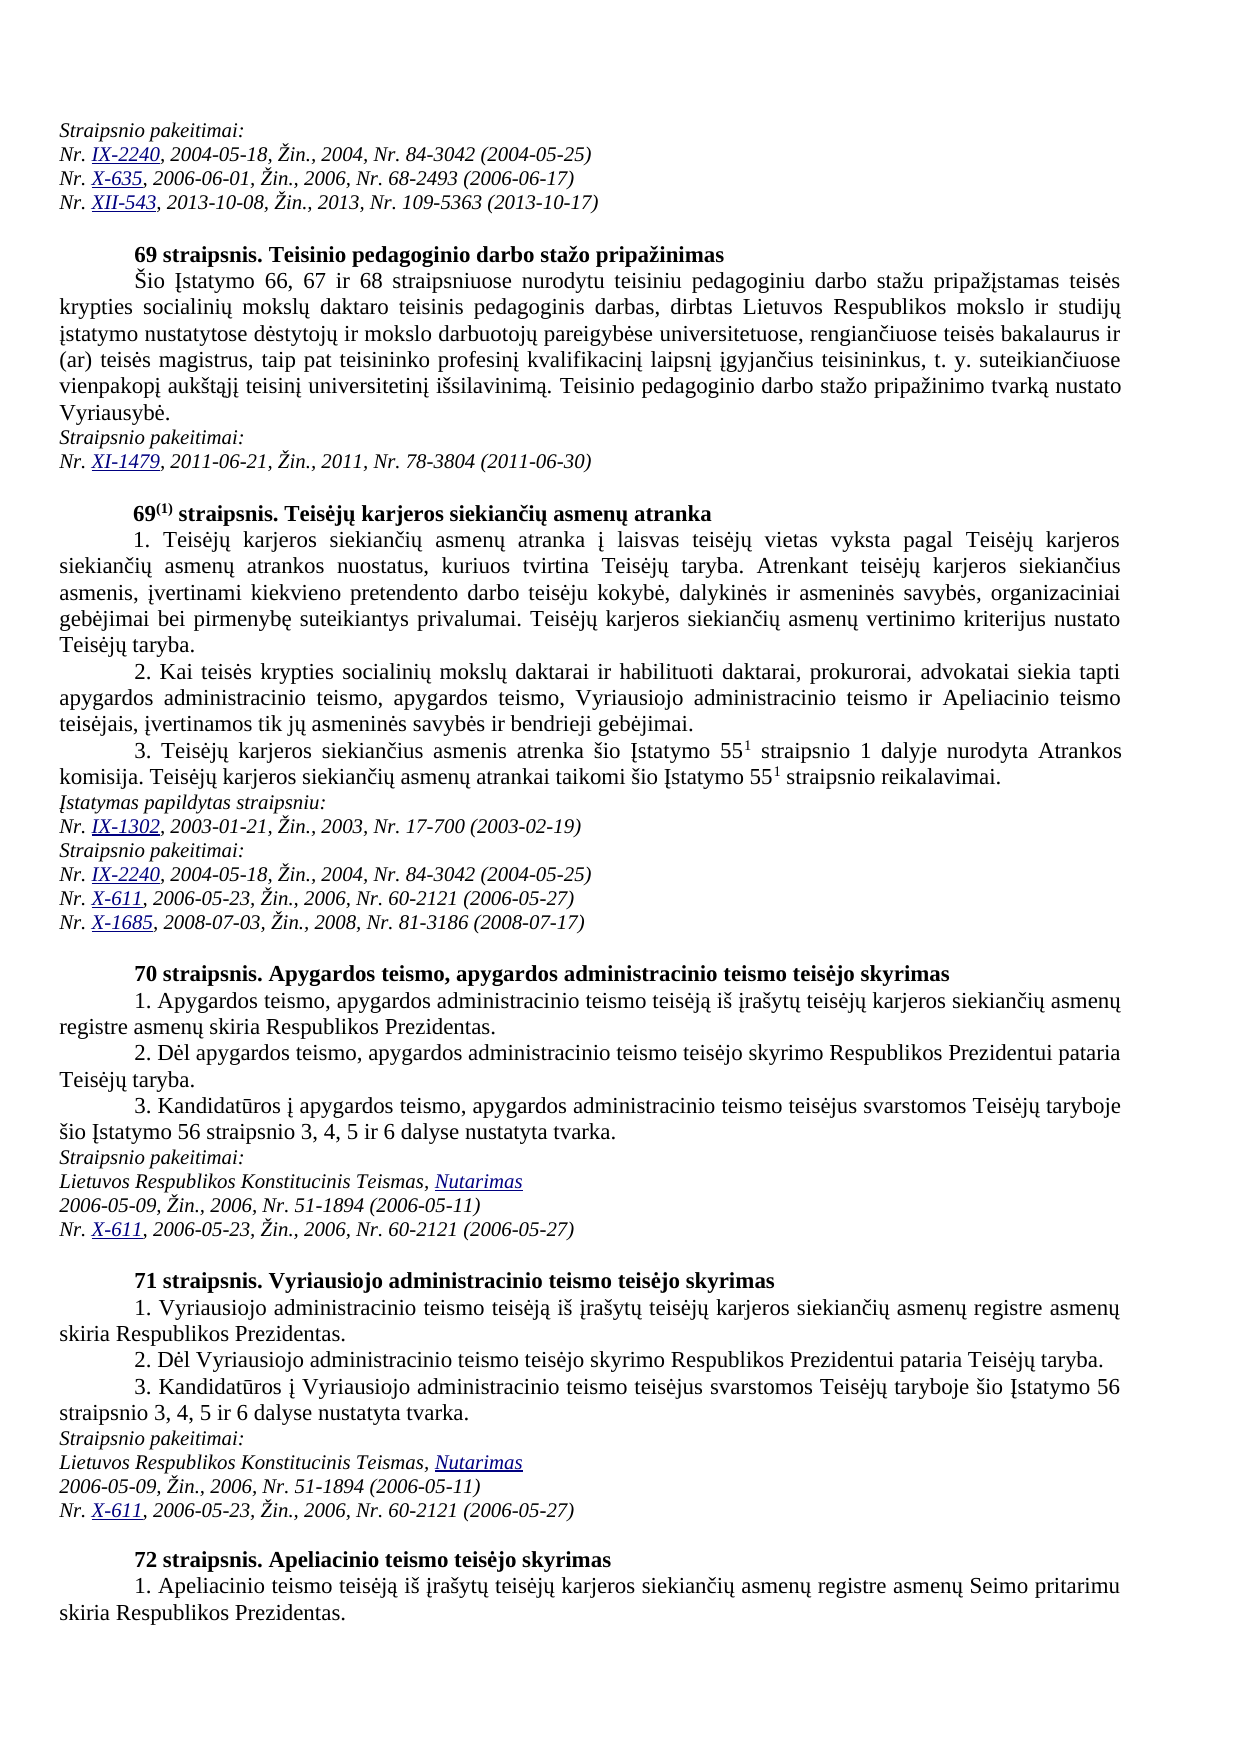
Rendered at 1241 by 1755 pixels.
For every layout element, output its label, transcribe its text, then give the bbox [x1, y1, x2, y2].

text 1. Teisėjų karjeros siekiančių asmenų atranka į laisvas teisėjų vietas vyksta pagal Teisėjų karjeros siekiančių asmenų atrankos nuostatus, kuriuos tvirtina Teisėjų taryba. Atrenkant teisėjų karjeros siekiančius asmenis, įvertinami kiekvieno pretendento darbo teisėju kokybė, dalykinės ir asmeninės savybės, organizaciniai gebėjimai bei pirmenybę suteikiantys privalumai. Teisėjų karjeros siekiančių asmenų vertinimo kriterijus nustato Teisėjų taryba. [59, 526, 1122, 658]
text Nr. X-1685, 2008-07-03, Žin., 2008, Nr. 81-3186 (2008-07-17) [59, 910, 1122, 934]
text 3. Teisėjų karjeros siekiančius asmenis atrenka šio Įstatymo 551 straipsnio 1 dalyje nurodyta Atrankos komisija. Teisėjų karjeros siekiančių asmenų atrankai taikomi šio Įstatymo 551 straipsnio reikalavimai. [59, 737, 1122, 789]
text 72 straipsnis. Apeliacinio teismo teisėjo skyrimas [59, 1546, 1122, 1572]
text 71 straipsnis. Vyriausiojo administracinio teismo teisėjo skyrimas [59, 1267, 1122, 1294]
text Straipsnio pakeitimai: [59, 1426, 1122, 1449]
text 1. Vyriausiojo administracinio teismo teisėją iš įrašytų teisėjų karjeros siekiančių asmenų registre asmenų skiria Respublikos Prezidentas. [59, 1294, 1122, 1346]
text Nr. IX-2240, 2004-05-18, Žin., 2004, Nr. 84-3042 (2004-05-25) [59, 142, 1122, 166]
text Šio Įstatymo 66, 67 ir 68 straipsniuose nurodytu teisiniu pedagoginiu darbo stažu pripažįstamas teisės krypties socialinių mokslų daktaro teisinis pedagoginis darbas, dirbtas Lietuvos Respublikos mokslo ir studijų įstatymo nustatytose dėstytojų ir mokslo darbuotojų pareigybėse universitetuose, rengiančiuose teisės bakalaurus ir (ar) teisės magistrus, taip pat teisininko profesinį kvalifikacinį laipsnį įgyjančius teisininkus, t. y. suteikiančiuose vienpakopį aukštąjį teisinį universitetinį išsilavinimą. Teisinio pedagoginio darbo stažo pripažinimo tvarką nustato Vyriausybė. [59, 267, 1122, 425]
text Straipsnio pakeitimai: [59, 118, 1122, 142]
text Nr. IX-1302, 2003-01-21, Žin., 2003, Nr. 17-700 (2003-02-19) [59, 814, 1122, 838]
text 1. Apeliacinio teismo teisėją iš įrašytų teisėjų karjeros siekiančių asmenų registre asmenų Seimo pritarimu skiria Respublikos Prezidentas. [59, 1572, 1122, 1625]
text 69(1) straipsnis. Teisėjų karjeros siekiančių asmenų atranka [59, 500, 1122, 526]
text Nr. X-635, 2006-06-01, Žin., 2006, Nr. 68-2493 (2006-06-17) [59, 166, 1122, 190]
text 2006-05-09, Žin., 2006, Nr. 51-1894 (2006-05-11) [59, 1193, 1122, 1217]
text 3. Kandidatūros į apygardos teismo, apygardos administracinio teismo teisėjus svarstomos Teisėjų taryboje šio Įstatymo 56 straipsnio 3, 4, 5 ir 6 dalyse nustatyta tvarka. [59, 1092, 1122, 1145]
text Nr. X-611, 2006-05-23, Žin., 2006, Nr. 60-2121 (2006-05-27) [59, 886, 1122, 910]
text Lietuvos Respublikos Konstitucinis Teismas, Nutarimas [59, 1449, 1122, 1474]
text 2. Dėl Vyriausiojo administracinio teismo teisėjo skyrimo Respublikos Prezidentui pataria Teisėjų taryba. [59, 1346, 1122, 1373]
text Nr. IX-2240, 2004-05-18, Žin., 2004, Nr. 84-3042 (2004-05-25) [59, 862, 1122, 886]
text 2. Dėl apygardos teismo, apygardos administracinio teismo teisėjo skyrimo Respublikos Prezidentui pataria Teisėjų taryba. [59, 1039, 1122, 1092]
text 2. Kai teisės krypties socialinių mokslų daktarai ir habilituoti daktarai, prokurorai, advokatai siekia tapti apygardos administracinio teismo, apygardos teismo, Vyriausiojo administracinio teismo ir Apeliacinio teismo teisėjais, įvertinamos tik jų asmeninės savybės ir bendrieji gebėjimai. [59, 658, 1122, 737]
text Nr. XI-1479, 2011-06-21, Žin., 2011, Nr. 78-3804 (2011-06-30) [59, 449, 1122, 473]
text 1. Apygardos teismo, apygardos administracinio teismo teisėją iš įrašytų teisėjų karjeros siekiančių asmenų registre asmenų skiria Respublikos Prezidentas. [59, 987, 1122, 1039]
text Nr. X-611, 2006-05-23, Žin., 2006, Nr. 60-2121 (2006-05-27) [59, 1498, 1122, 1522]
text Straipsnio pakeitimai: [59, 838, 1122, 862]
text Nr. XII-543, 2013-10-08, Žin., 2013, Nr. 109-5363 (2013-10-17) [59, 190, 1122, 214]
text 69 straipsnis. Teisinio pedagoginio darbo stažo pripažinimas [59, 241, 1122, 267]
text Lietuvos Respublikos Konstitucinis Teismas, Nutarimas [59, 1169, 1122, 1193]
text 3. Kandidatūros į Vyriausiojo administracinio teismo teisėjus svarstomos Teisėjų taryboje šio Įstatymo 56 straipsnio 3, 4, 5 ir 6 dalyse nustatyta tvarka. [59, 1373, 1122, 1426]
text Straipsnio pakeitimai: [59, 425, 1122, 449]
text Straipsnio pakeitimai: [59, 1145, 1122, 1169]
text Įstatymas papildytas straipsniu: [59, 789, 1122, 814]
text Nr. X-611, 2006-05-23, Žin., 2006, Nr. 60-2121 (2006-05-27) [59, 1217, 1122, 1241]
text 70 straipsnis. Apygardos teismo, apygardos administracinio teismo teisėjo skyrimas [134, 960, 1122, 987]
text 2006-05-09, Žin., 2006, Nr. 51-1894 (2006-05-11) [59, 1474, 1122, 1498]
